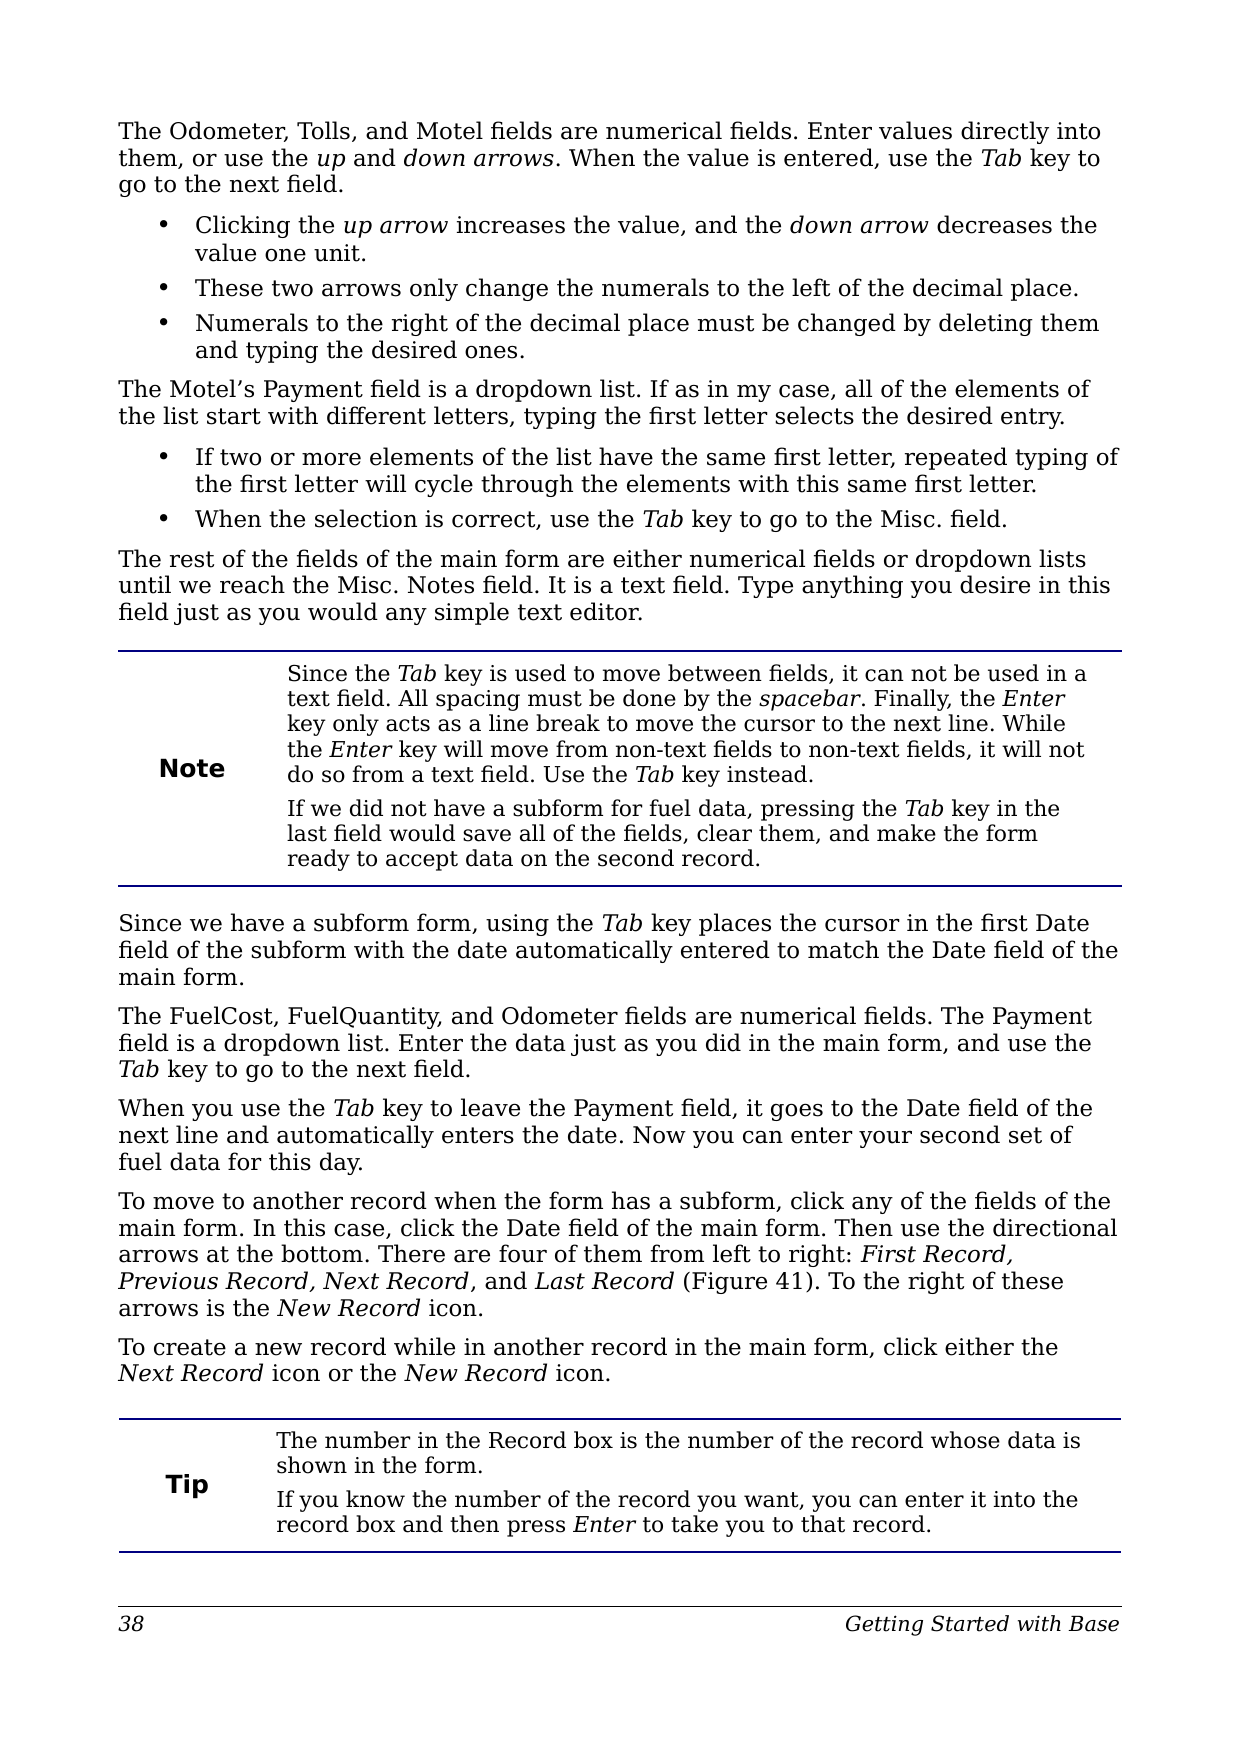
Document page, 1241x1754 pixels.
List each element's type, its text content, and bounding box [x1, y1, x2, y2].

table_header Note [118, 652, 265, 885]
table_header The number in the Record box is the number of the record whose data is shown in the form. If you know the number of the record you want, you can enter it into the record box and then press Enter to take you to that record. [255, 1420, 1121, 1551]
text When you use the Tab key to leave the Payment field, it goes to the Date field of the next line and automatically enters the date. Now you can enter your second set of fuel data for this day. [118, 1096, 1122, 1176]
list These two arrows only change the numerals to the left of the decimal place. [156, 273, 1122, 302]
text To create a new record while in another record in the main form, click either the Next Record icon or the New Record icon. [118, 1334, 1122, 1387]
table_header Tip [119, 1420, 255, 1551]
text To move to another record when the form has a subform, click any of the fields of the main form. In this case, click the Date field of the main form. Then use the directional arrows at the bottom. There are four of them from left to right: First Record, Previous Record, Next Record, and Last Record (Figure 41). To the right of these arrows is the New Record icon. [118, 1188, 1122, 1321]
list If two or more elements of the list have the same first letter, repeated typing of the first letter will cycle through the elements with this same first letter. [156, 442, 1122, 498]
list Numerals to the right of the decimal place must be changed by deleting them and typing the desired ones. [156, 308, 1122, 364]
text The Motel’s Payment field is a dropdown list. If as in my case, all of the elements of the list start with different letters, typing the first letter selects the desired entry. [118, 376, 1122, 430]
list When the selection is correct, use the Tab key to go to the Misc. field. [156, 504, 1122, 533]
text The rest of the fields of the main form are either numerical fields or dropdown lists until we reach the Misc. Notes field. It is a text field. Type anything you desire in this field just as you would any simple text editor. [118, 546, 1122, 626]
text The Odometer, Tolls, and Motel fields are numerical fields. Enter values directly into them, or use the up and down arrows. When the value is entered, use the Tab key to go to the next field. [118, 118, 1122, 198]
text Since we have a subform form, using the Tab key places the cursor in the first Date field of the subform with the date automatically entered to match the Date field of the main form. [118, 911, 1122, 991]
list Clicking the up arrow increases the value, and the down arrow decreases the value one unit. [156, 211, 1122, 266]
table_header Since the Tab key is used to move between fields, it can not be used in a text field. All spacing must be done by the spacebar. Finally, the Enter key only acts as a line break to move the cursor to the next line. While the Enter key will move from non-text fields to non-text fields, it will not do so from a text field. Use the Tab key instead. If we did not have a subform for fuel data, pressing the Tab key in the last field would save all of the fields, clear them, and make the form ready to accept data on the second record. [265, 652, 1122, 885]
text The FuelCost, FuelQuantity, and Odometer fields are numerical fields. The Payment field is a dropdown list. Enter the data just as you did in the main form, and use the Tab key to go to the next field. [118, 1003, 1122, 1083]
